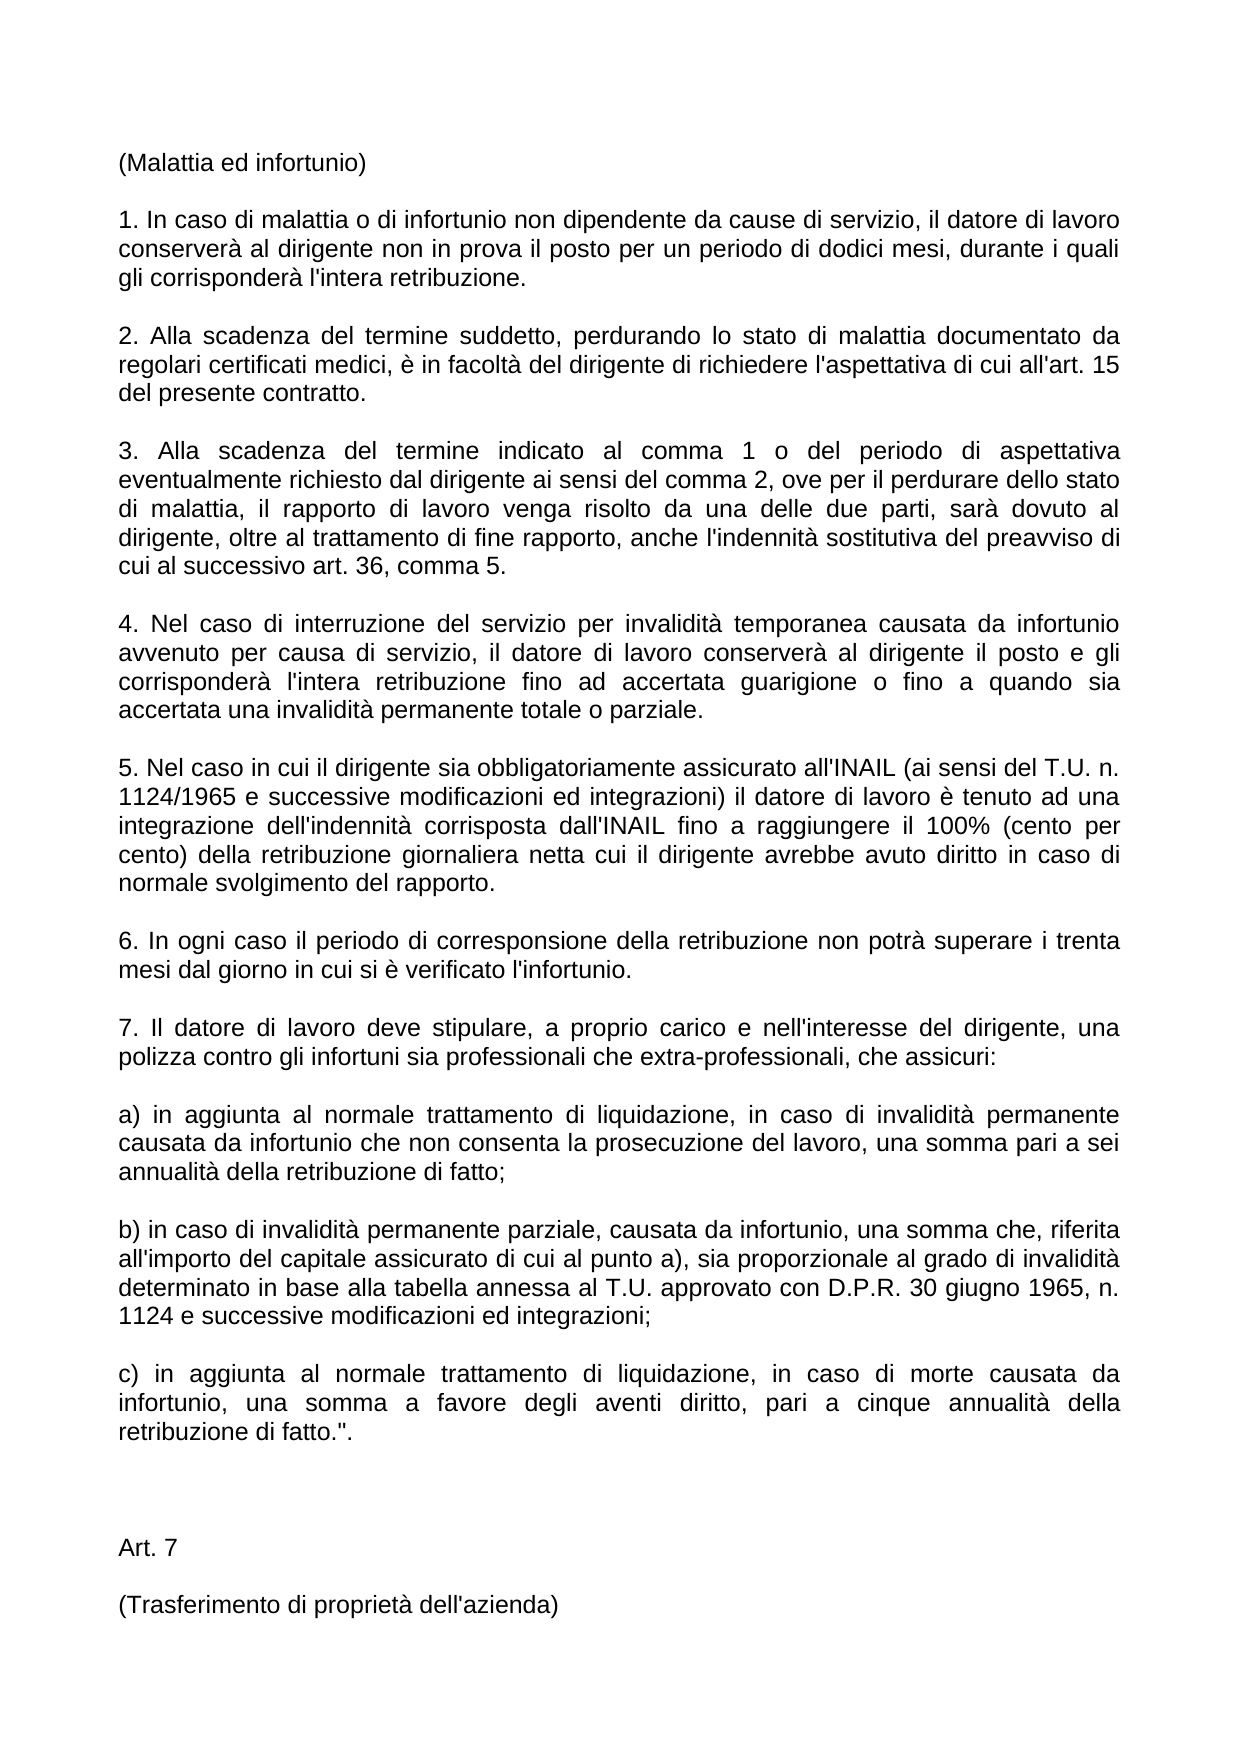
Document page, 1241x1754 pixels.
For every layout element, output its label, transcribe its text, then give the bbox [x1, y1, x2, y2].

text 2. Alla scadenza del termine suddetto, perdurando lo stato di malattia documentato da regolari certificati medici, è in facoltà del dirigente di richiedere l'aspettativa di cui all'art. 15 del presente contratto. [118, 321, 1122, 407]
text 3. Alla scadenza del termine indicato al comma 1 o del periodo di aspettativa eventualmente richiesto dal dirigente ai sensi del comma 2, ove per il perdurare dello stato di malattia, il rapporto di lavoro venga risolto da una delle due parti, sarà dovuto al dirigente, oltre al trattamento di fine rapporto, anche l'indennità sostitutiva del preavviso di cui al successivo art. 36, comma 5. [118, 436, 1122, 580]
text b) in caso di invalidità permanente parziale, causata da infortunio, una somma che, riferita all'importo del capitale assicurato di cui al punto a), sia proporzionale al grado di invalidità determinato in base alla tabella annessa al T.U. approvato con D.P.R. 30 giugno 1965, n. 1124 e successive modificazioni ed integrazioni; [118, 1215, 1122, 1330]
text c) in aggiunta al normale trattamento di liquidazione, in caso di morte causata da infortunio, una somma a favore degli aventi diritto, pari a cinque annualità della retribuzione di fatto.". [118, 1359, 1122, 1446]
text (Trasferimento di proprietà dell'azienda) [118, 1591, 1122, 1619]
text a) in aggiunta al normale trattamento di liquidazione, in caso di invalidità permanente causata da infortunio che non consenta la prosecuzione del lavoro, una somma pari a sei annualità della retribuzione di fatto; [118, 1100, 1122, 1186]
text 1. In caso di malattia o di infortunio non dipendente da cause di servizio, il datore di lavoro conserverà al dirigente non in prova il posto per un periodo di dodici mesi, durante i quali gli corrisponderà l'intera retribuzione. [118, 206, 1122, 292]
text (Malattia ed infortunio) [118, 148, 1122, 176]
text 6. In ogni caso il periodo di corresponsione della retribuzione non potrà superare i trenta mesi dal giorno in cui si è verificato l'infortunio. [118, 926, 1122, 984]
text 5. Nel caso in cui il dirigente sia obbligatoriamente assicurato all'INAIL (ai sensi del T.U. n. 1124/1965 e successive modificazioni ed integrazioni) il datore di lavoro è tenuto ad una integrazione dell'indennità corrisposta dall'INAIL fino a raggiungere il 100% (cento per cento) della retribuzione giornaliera netta cui il dirigente avrebbe avuto diritto in caso di normale svolgimento del rapporto. [118, 753, 1122, 897]
text 7. Il datore di lavoro deve stipulare, a proprio carico e nell'interesse del dirigente, una polizza contro gli infortuni sia professionali che extra-professionali, che assicuri: [118, 1013, 1122, 1071]
text 4. Nel caso di interruzione del servizio per invalidità temporanea causata da infortunio avvenuto per causa di servizio, il datore di lavoro conserverà al dirigente il posto e gli corrisponderà l'intera retribuzione fino ad accertata guarigione o fino a quando sia accertata una invalidità permanente totale o parziale. [118, 609, 1122, 724]
text Art. 7 [118, 1533, 1122, 1561]
